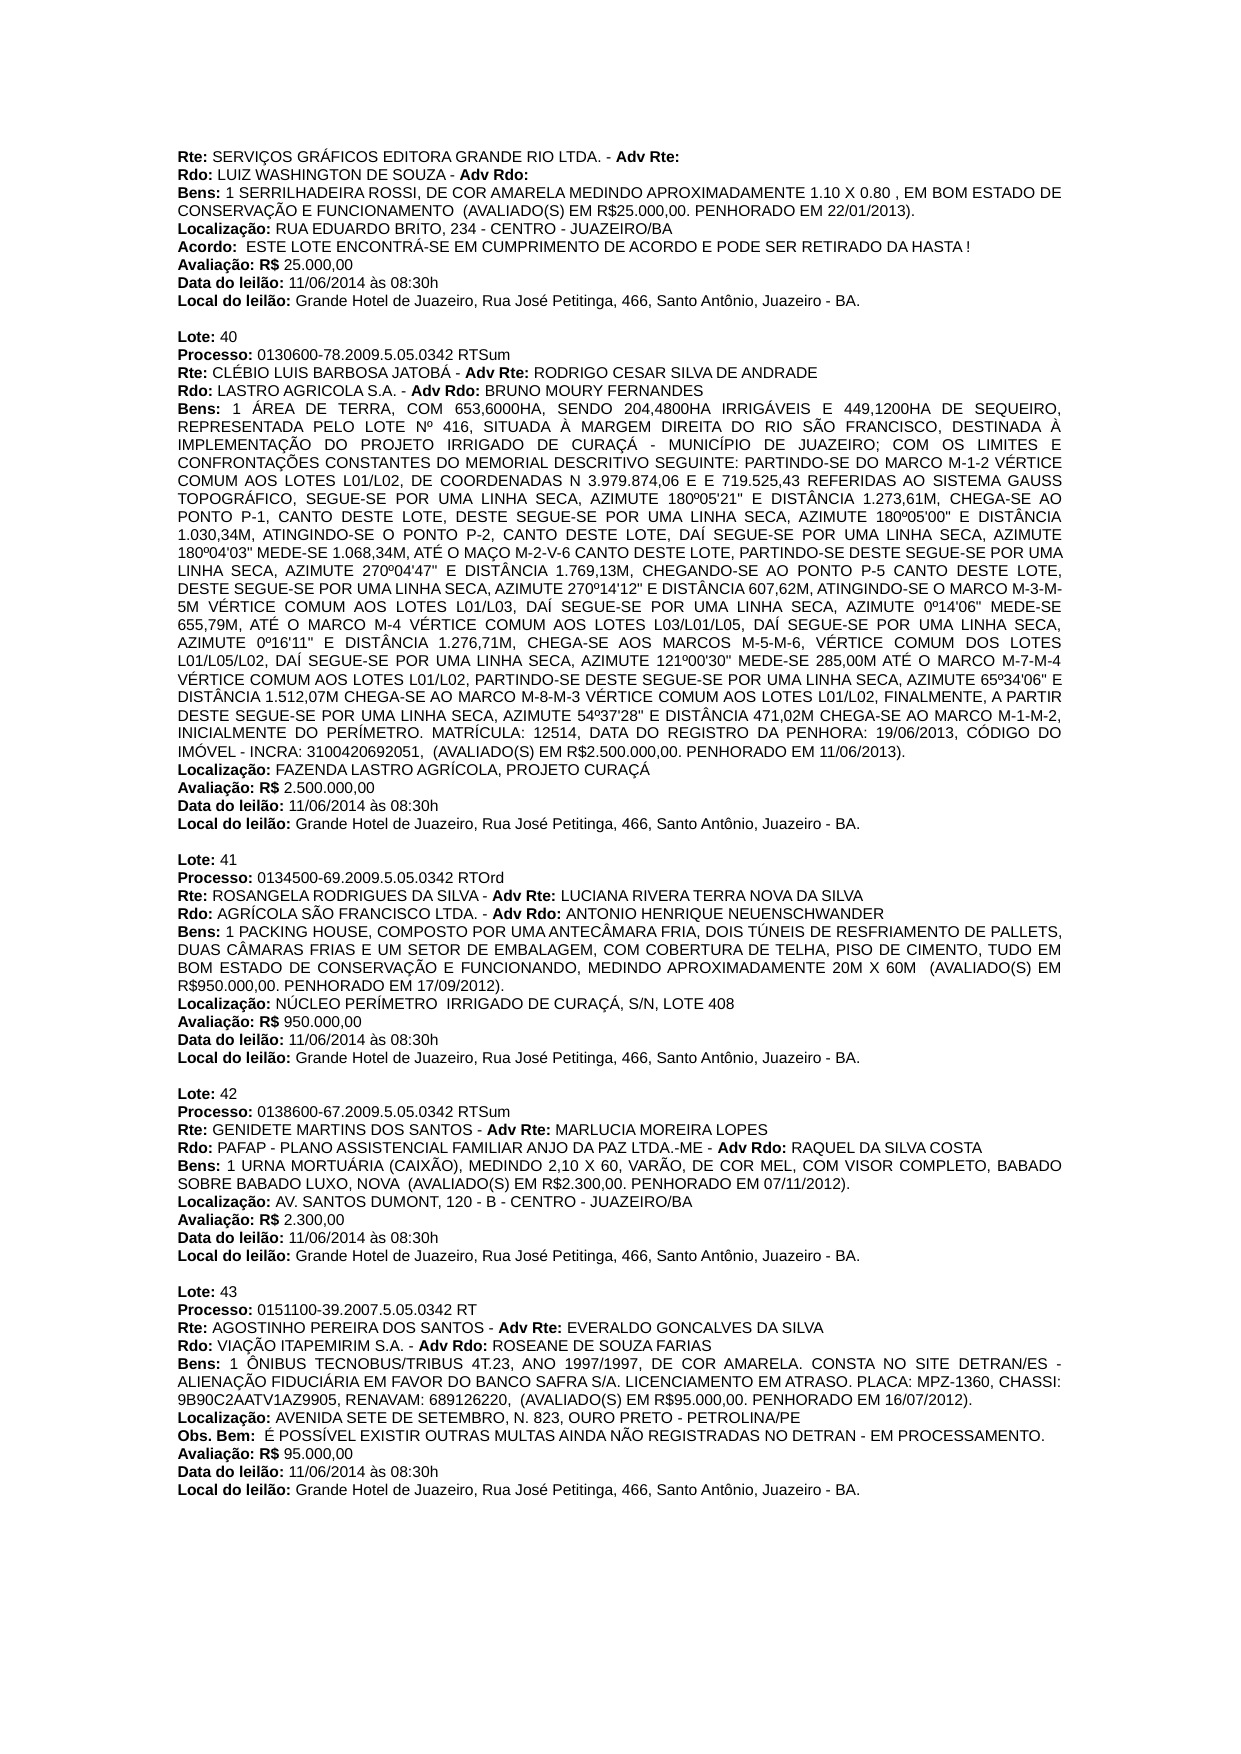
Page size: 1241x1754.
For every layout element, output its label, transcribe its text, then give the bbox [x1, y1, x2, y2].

text Rdo: LUIZ WASHINGTON DE SOUZA - Adv Rdo: [177, 166, 1063, 184]
text Lote: 41 [177, 850, 1063, 868]
text Rdo: PAFAP - PLANO ASSISTENCIAL FAMILIAR ANJO DA PAZ LTDA.-ME - Adv Rdo: RAQUEL DA SILVA COSTA [177, 1139, 1063, 1157]
text Data do leilão: 11/06/2014 às 08:30h [177, 274, 1063, 292]
text Avaliação: R$ 95.000,00 [177, 1445, 1063, 1463]
text Rte: SERVIÇOS GRÁFICOS EDITORA GRANDE RIO LTDA. - Adv Rte: [177, 148, 1063, 166]
text Local do leilão: Grande Hotel de Juazeiro, Rua José Petitinga, 466, Santo Antônio, Juazeiro - BA. [177, 1481, 1063, 1499]
text Obs. Bem: É POSSÍVEL EXISTIR OUTRAS MULTAS AINDA NÃO REGISTRADAS NO DETRAN - EM PROCESSAMENTO. [177, 1427, 1063, 1445]
text Acordo: ESTE LOTE ENCONTRÁ-SE EM CUMPRIMENTO DE ACORDO E PODE SER RETIRADO DA HASTA ! [177, 238, 1063, 256]
text Avaliação: R$ 25.000,00 [177, 256, 1063, 274]
text Bens: 1 SERRILHADEIRA ROSSI, DE COR AMARELA MEDINDO APROXIMADAMENTE 1.10 X 0.80 , EM BOM ESTADO DE CONSERVAÇÃO E FUNCIONAMENTO (AVALIADO(S) EM R$25.000,00. PENHORADO EM 22/01/2013). [177, 184, 1063, 220]
text Localização: NÚCLEO PERÍMETRO IRRIGADO DE CURAÇÁ, S/N, LOTE 408 [177, 994, 1063, 1013]
text Bens: 1 ÔNIBUS TECNOBUS/TRIBUS 4T.23, ANO 1997/1997, DE COR AMARELA. CONSTA NO SITE DETRAN/ES - ALIENAÇÃO FIDUCIÁRIA EM FAVOR DO BANCO SAFRA S/A. LICENCIAMENTO EM ATRASO. PLACA: MPZ-1360, CHASSI: 9B90C2AATV1AZ9905, RENAVAM: 689126220, (AVALIADO(S) EM R$95.000,00. PENHORADO EM 16/07/2012). [177, 1355, 1063, 1409]
text Local do leilão: Grande Hotel de Juazeiro, Rua José Petitinga, 466, Santo Antônio, Juazeiro - BA. [177, 1049, 1063, 1067]
text Lote: 42 [177, 1085, 1063, 1103]
text Local do leilão: Grande Hotel de Juazeiro, Rua José Petitinga, 466, Santo Antônio, Juazeiro - BA. [177, 814, 1063, 832]
text Lote: 43 [177, 1283, 1063, 1301]
text Local do leilão: Grande Hotel de Juazeiro, Rua José Petitinga, 466, Santo Antônio, Juazeiro - BA. [177, 1247, 1063, 1265]
text Bens: 1 PACKING HOUSE, COMPOSTO POR UMA ANTECÂMARA FRIA, DOIS TÚNEIS DE RESFRIAMENTO DE PALLETS, DUAS CÂMARAS FRIAS E UM SETOR DE EMBALAGEM, COM COBERTURA DE TELHA, PISO DE CIMENTO, TUDO EM BOM ESTADO DE CONSERVAÇÃO E FUNCIONANDO, MEDINDO APROXIMADAMENTE 20M X 60M (AVALIADO(S) EM R$950.000,00. PENHORADO EM 17/09/2012). [177, 922, 1063, 994]
text Localização: FAZENDA LASTRO AGRÍCOLA, PROJETO CURAÇÁ [177, 760, 1063, 778]
text Data do leilão: 11/06/2014 às 08:30h [177, 1463, 1063, 1481]
text Processo: 0138600-67.2009.5.05.0342 RTSum [177, 1103, 1063, 1121]
text Rte: ROSANGELA RODRIGUES DA SILVA - Adv Rte: LUCIANA RIVERA TERRA NOVA DA SILVA [177, 886, 1063, 904]
text Avaliação: R$ 2.500.000,00 [177, 778, 1063, 796]
text Avaliação: R$ 2.300,00 [177, 1211, 1063, 1229]
text Processo: 0151100-39.2007.5.05.0342 RT [177, 1301, 1063, 1319]
text Processo: 0134500-69.2009.5.05.0342 RTOrd [177, 868, 1063, 886]
text Localização: RUA EDUARDO BRITO, 234 - CENTRO - JUAZEIRO/BA [177, 220, 1063, 238]
text Bens: 1 URNA MORTUÁRIA (CAIXÃO), MEDINDO 2,10 X 60, VARÃO, DE COR MEL, COM VISOR COMPLETO, BABADO SOBRE BABADO LUXO, NOVA (AVALIADO(S) EM R$2.300,00. PENHORADO EM 07/11/2012). [177, 1157, 1063, 1193]
text Lote: 40 [177, 328, 1063, 346]
text Rdo: VIAÇÃO ITAPEMIRIM S.A. - Adv Rdo: ROSEANE DE SOUZA FARIAS [177, 1337, 1063, 1355]
text Rte: GENIDETE MARTINS DOS SANTOS - Adv Rte: MARLUCIA MOREIRA LOPES [177, 1121, 1063, 1139]
text Bens: 1 ÁREA DE TERRA, COM 653,6000HA, SENDO 204,4800HA IRRIGÁVEIS E 449,1200HA DE SEQUEIRO, REPRESENTADA PELO LOTE Nº 416, SITUADA À MARGEM DIREITA DO RIO SÃO FRANCISCO, DESTINADA À IMPLEMENTAÇÃO DO PROJETO IRRIGADO DE CURAÇÁ - MUNICÍPIO DE JUAZEIRO; COM OS LIMITES E CONFRONTAÇÕES CONSTANTES DO MEMORIAL DESCRITIVO SEGUINTE: PARTINDO-SE DO MARCO M-1-2 VÉRTICE COMUM AOS LOTES L01/L02, DE COORDENADAS N 3.979.874,06 E E 719.525,43 REFERIDAS AO SISTEMA GAUSS TOPOGRÁFICO, SEGUE-SE POR UMA LINHA SECA, AZIMUTE 180º05'21" E DISTÂNCIA 1.273,61M, CHEGA-SE AO PONTO P-1, CANTO DESTE LOTE, DESTE SEGUE-SE POR UMA LINHA SECA, AZIMUTE 180º05'00" E DISTÂNCIA 1.030,34M, ATINGINDO-SE O PONTO P-2, CANTO DESTE LOTE, DAÍ SEGUE-SE POR UMA LINHA SECA, AZIMUTE 180º04'03" MEDE-SE 1.068,34M, ATÉ O MAÇO M-2-V-6 CANTO DESTE LOTE, PARTINDO-SE DESTE SEGUE-SE POR UMA LINHA SECA, AZIMUTE 270º04'47" E DISTÂNCIA 1.769,13M, CHEGANDO-SE AO PONTO P-5 CANTO DESTE LOTE, DESTE SEGUE-SE POR UMA LINHA SECA, AZIMUTE 270º14'12" E DISTÂNCIA 607,62M, ATINGINDO-SE O MARCO M-3-M-5M VÉRTICE COMUM AOS LOTES L01/L03, DAÍ SEGUE-SE POR UMA LINHA SECA, AZIMUTE 0º14'06" MEDE-SE 655,79M, ATÉ O MARCO M-4 VÉRTICE COMUM AOS LOTES L03/L01/L05, DAÍ SEGUE-SE POR UMA LINHA SECA, AZIMUTE 0º16'11" E DISTÂNCIA 1.276,71M, CHEGA-SE AOS MARCOS M-5-M-6, VÉRTICE COMUM DOS LOTES L01/L05/L02, DAÍ SEGUE-SE POR UMA LINHA SECA, AZIMUTE 121º00'30" MEDE-SE 285,00M ATÉ O MARCO M-7-M-4 VÉRTICE COMUM AOS LOTES L01/L02, PARTINDO-SE DESTE SEGUE-SE POR UMA LINHA SECA, AZIMUTE 65º34'06" E DISTÂNCIA 1.512,07M CHEGA-SE AO MARCO M-8-M-3 VÉRTICE COMUM AOS LOTES L01/L02, FINALMENTE, A PARTIR DESTE SEGUE-SE POR UMA LINHA SECA, AZIMUTE 54º37'28" E DISTÂNCIA 471,02M CHEGA-SE AO MARCO M-1-M-2, INICIALMENTE DO PERÍMETRO. MATRÍCULA: 12514, DATA DO REGISTRO DA PENHORA: 19/06/2013, CÓDIGO DO IMÓVEL - INCRA: 3100420692051, (AVALIADO(S) EM R$2.500.000,00. PENHORADO EM 11/06/2013). [177, 400, 1063, 760]
text Data do leilão: 11/06/2014 às 08:30h [177, 796, 1063, 814]
text Data do leilão: 11/06/2014 às 08:30h [177, 1031, 1063, 1049]
text Processo: 0130600-78.2009.5.05.0342 RTSum [177, 346, 1063, 364]
text Local do leilão: Grande Hotel de Juazeiro, Rua José Petitinga, 466, Santo Antônio, Juazeiro - BA. [177, 292, 1063, 310]
text Rdo: AGRÍCOLA SÃO FRANCISCO LTDA. - Adv Rdo: ANTONIO HENRIQUE NEUENSCHWANDER [177, 904, 1063, 922]
text Rte: AGOSTINHO PEREIRA DOS SANTOS - Adv Rte: EVERALDO GONCALVES DA SILVA [177, 1319, 1063, 1337]
text Avaliação: R$ 950.000,00 [177, 1013, 1063, 1031]
text Localização: AV. SANTOS DUMONT, 120 - B - CENTRO - JUAZEIRO/BA [177, 1193, 1063, 1211]
text Data do leilão: 11/06/2014 às 08:30h [177, 1229, 1063, 1247]
text Rdo: LASTRO AGRICOLA S.A. - Adv Rdo: BRUNO MOURY FERNANDES [177, 382, 1063, 400]
text Rte: CLÉBIO LUIS BARBOSA JATOBÁ - Adv Rte: RODRIGO CESAR SILVA DE ANDRADE [177, 364, 1063, 382]
text Localização: AVENIDA SETE DE SETEMBRO, N. 823, OURO PRETO - PETROLINA/PE [177, 1409, 1063, 1427]
